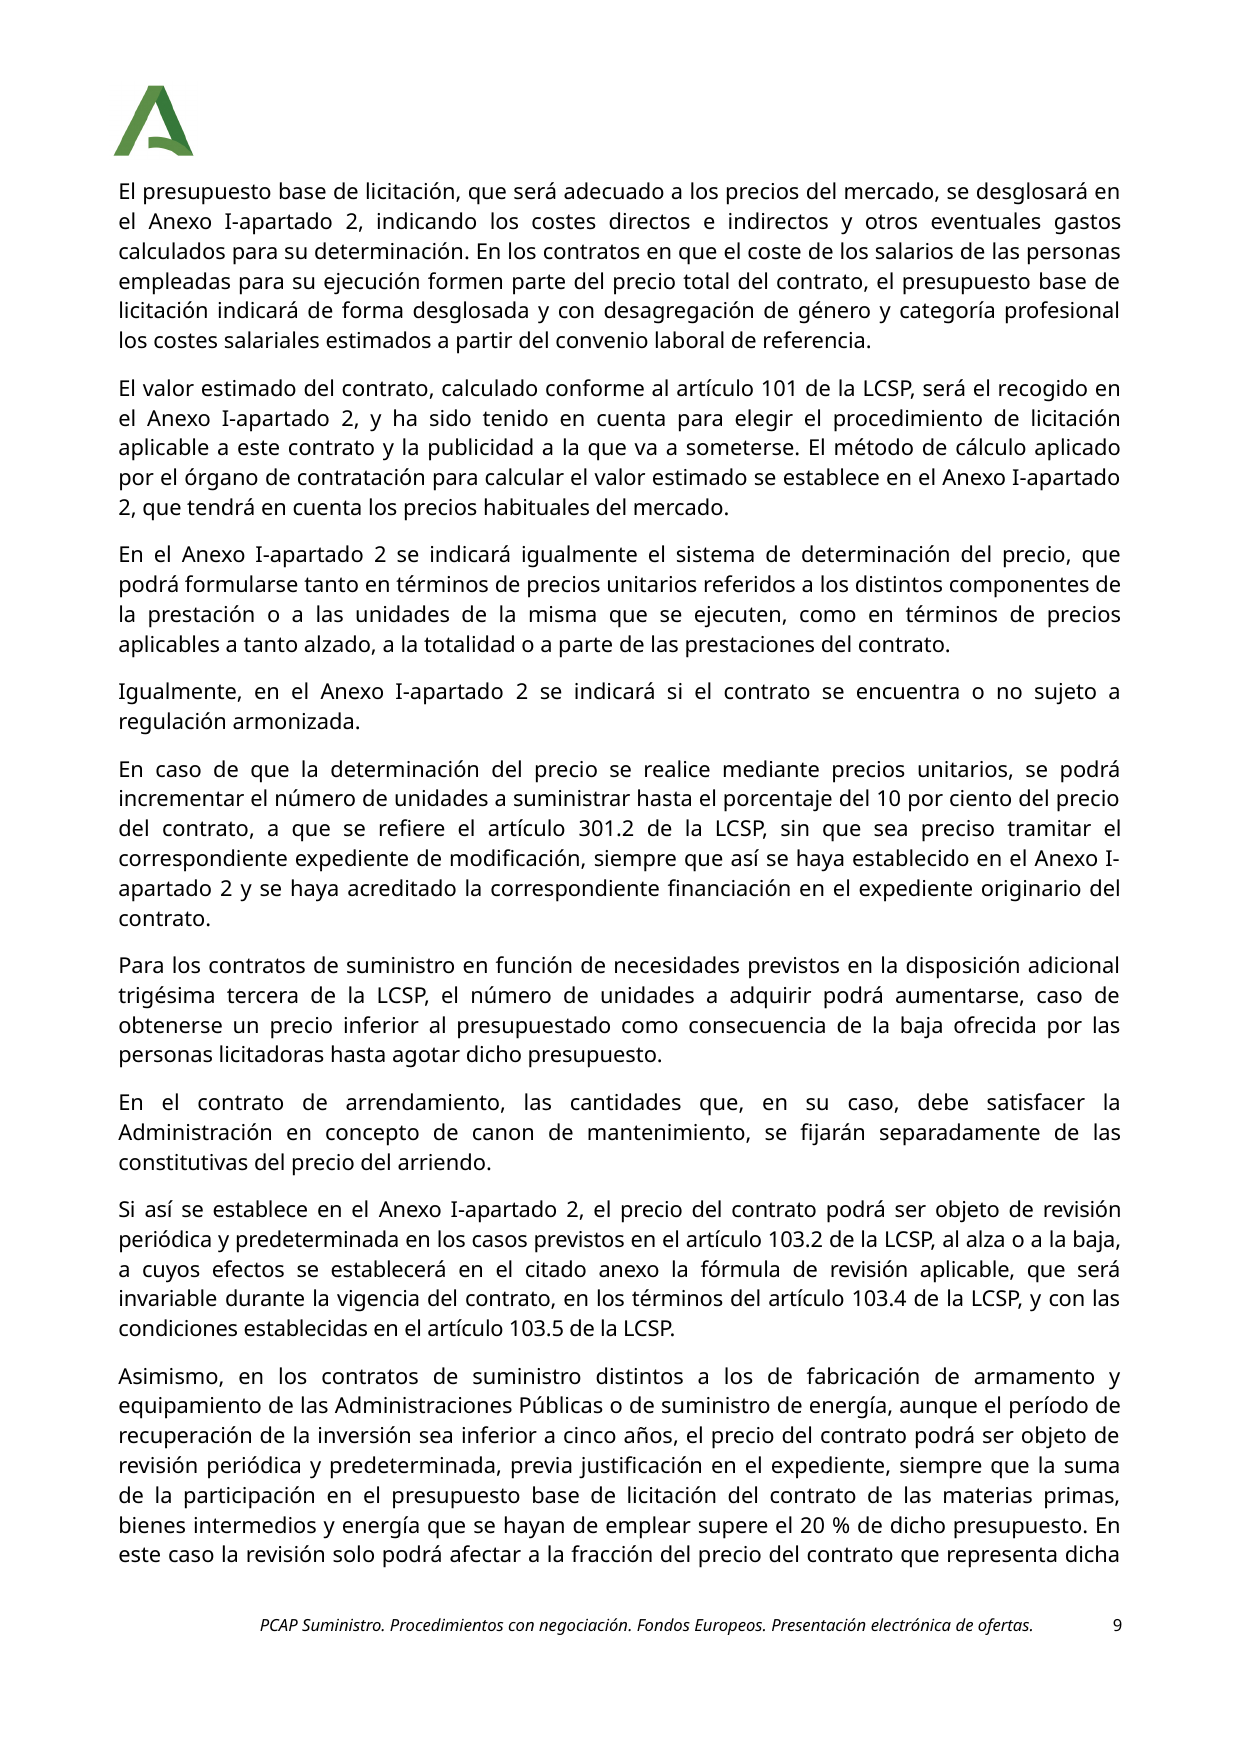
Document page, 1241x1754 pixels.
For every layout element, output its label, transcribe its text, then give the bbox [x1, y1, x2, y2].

text Asimismo, en los contratos de suministro distintos a los de fabricación de armamento y equipamiento de las Administraciones Públicas o de suministro de energía, aunque el período de recuperación de la inversión sea inferior a cinco años, el precio del contrato podrá ser objeto de revisión periódica y predeterminada, previa justificación en el expediente, siempre que la suma de la participación en el presupuesto base de licitación del contrato de las materias primas, bienes intermedios y energía que se hayan de emplear supere el 20 % de dicho presupuesto. En este caso la revisión solo podrá afectar a la fracción del precio del contrato que representa dicha [118, 1361, 1122, 1569]
text En el Anexo I-apartado 2 se indicará igualmente el sistema de determinación del precio, que podrá formularse tanto en términos de precios unitarios referidos a los distintos componentes de la prestación o a las unidades de la misma que se ejecuten, como en términos de precios aplicables a tanto alzado, a la totalidad o a parte de las prestaciones del contrato. [118, 539, 1122, 659]
text Para los contratos de suministro en función de necesidades previstos en la disposición adicional trigésima tercera de la LCSP, el número de unidades a adquirir podrá aumentarse, caso de obtenerse un precio inferior al presupuestado como consecuencia de la baja ofrecida por las personas licitadoras hasta agotar dicho presupuesto. [118, 950, 1122, 1069]
text Si así se establece en el Anexo I-apartado 2, el precio del contrato podrá ser objeto de revisión periódica y predeterminada en los casos previstos en el artículo 103.2 de la LCSP, al alza o a la baja, a cuyos efectos se establecerá en el citado anexo la fórmula de revisión aplicable, que será invariable durante la vigencia del contrato, en los términos del artículo 103.4 de la LCSP, y con las condiciones establecidas en el artículo 103.5 de la LCSP. [118, 1194, 1122, 1343]
text Igualmente, en el Anexo I-apartado 2 se indicará si el contrato se encuentra o no sujeto a regulación armonizada. [118, 676, 1122, 736]
text En el contrato de arrendamiento, las cantidades que, en su caso, debe satisfacer la Administración en concepto de canon de mantenimiento, se fijarán separadamente de las constitutivas del precio del arriendo. [118, 1087, 1122, 1176]
text En caso de que la determinación del precio se realice mediante precios unitarios, se podrá incrementar el número de unidades a suministrar hasta el porcentaje del 10 por ciento del precio del contrato, a que se refiere el artículo 301.2 de la LCSP, sin que sea preciso tramitar el correspondiente expediente de modificación, siempre que así se haya establecido en el Anexo I-apartado 2 y se haya acreditado la correspondiente financiación en el expediente originario del contrato. [118, 754, 1122, 932]
text El presupuesto base de licitación, que será adecuado a los precios del mercado, se desglosará en el Anexo I-apartado 2, indicando los costes directos e indirectos y otros eventuales gastos calculados para su determinación. En los contratos en que el coste de los salarios de las personas empleadas para su ejecución formen parte del precio total del contrato, el presupuesto base de licitación indicará de forma desglosada y con desagregación de género y categoría profesional los costes salariales estimados a partir del convenio laboral de referencia. [118, 176, 1122, 355]
picture [109, 81, 198, 160]
text El valor estimado del contrato, calculado conforme al artículo 101 de la LCSP, será el recogido en el Anexo I-apartado 2, y ha sido tenido en cuenta para elegir el procedimiento de licitación aplicable a este contrato y la publicidad a la que va a someterse. El método de cálculo aplicado por el órgano de contratación para calcular el valor estimado se establece en el Anexo I-apartado 2, que tendrá en cuenta los precios habituales del mercado. [118, 373, 1122, 522]
